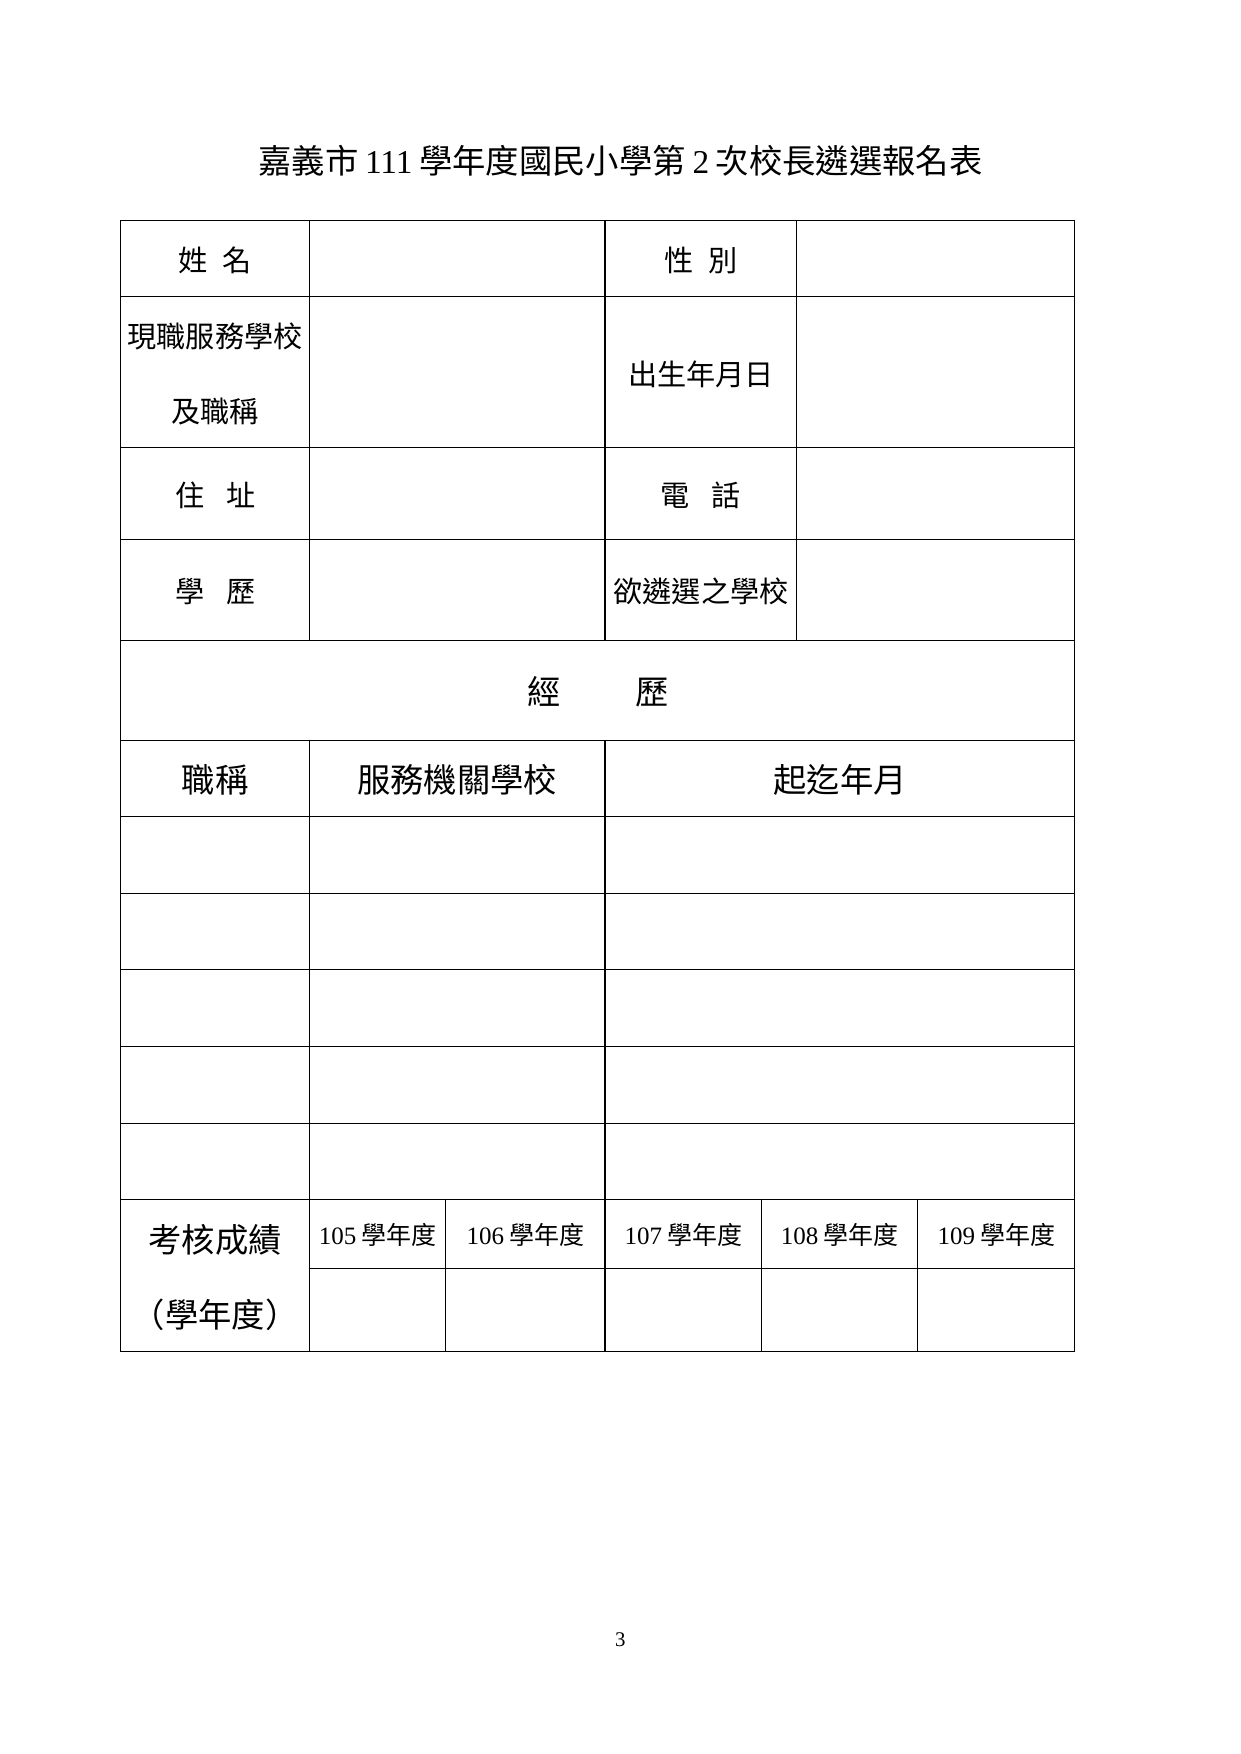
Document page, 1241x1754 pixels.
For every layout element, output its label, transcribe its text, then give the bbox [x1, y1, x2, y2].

table_cell [310, 817, 604, 893]
table_header [310, 221, 604, 296]
table_cell 住 址 [121, 448, 309, 539]
table_cell 109學年度 [918, 1200, 1074, 1268]
table_cell [797, 448, 1074, 539]
text 嘉義市111學年度國民小學第2次校長遴選報名表 [118, 121, 1122, 196]
table_cell [310, 894, 604, 969]
table_cell 現職服務學校及職稱 [121, 297, 309, 447]
table_cell 起迄年月 [606, 741, 1074, 816]
table_cell [446, 1269, 604, 1351]
table_cell 出生年月日 [606, 297, 796, 447]
table_cell 105學年度 [310, 1200, 445, 1268]
table_header 性 別 [606, 221, 796, 296]
table_cell [797, 540, 1074, 640]
table_cell 考核成績 （學年度） [121, 1200, 309, 1351]
table_cell [606, 817, 1074, 893]
table_cell [762, 1269, 917, 1351]
table_cell [121, 817, 309, 893]
table_cell [310, 1047, 604, 1122]
table_cell 服務機關學校 [310, 741, 604, 816]
table_cell [310, 970, 604, 1046]
table_cell 106學年度 [446, 1200, 604, 1268]
table_cell [310, 540, 604, 640]
table_cell [310, 297, 604, 447]
table_cell 職稱 [121, 741, 309, 816]
table_cell [310, 1269, 445, 1351]
table_cell [606, 1124, 1074, 1199]
table_cell [606, 894, 1074, 969]
table_header [797, 221, 1074, 296]
table_cell [121, 894, 309, 969]
table_cell 107學年度 [606, 1200, 761, 1268]
table_cell [797, 297, 1074, 447]
table_cell [606, 970, 1074, 1046]
table_cell [606, 1269, 761, 1351]
table_cell 學 歷 [121, 540, 309, 640]
table_cell [606, 1047, 1074, 1122]
table_header 姓 名 [121, 221, 309, 296]
table_cell 108學年度 [762, 1200, 917, 1268]
table_cell 經 歷 [121, 641, 1074, 739]
table_cell [310, 1124, 604, 1199]
table_cell 電 話 [606, 448, 796, 539]
table_cell [918, 1269, 1074, 1351]
table_cell [121, 970, 309, 1046]
table_cell [310, 448, 604, 539]
table_cell [121, 1124, 309, 1199]
table_cell 欲遴選之學校 [606, 540, 796, 640]
table_cell [121, 1047, 309, 1122]
